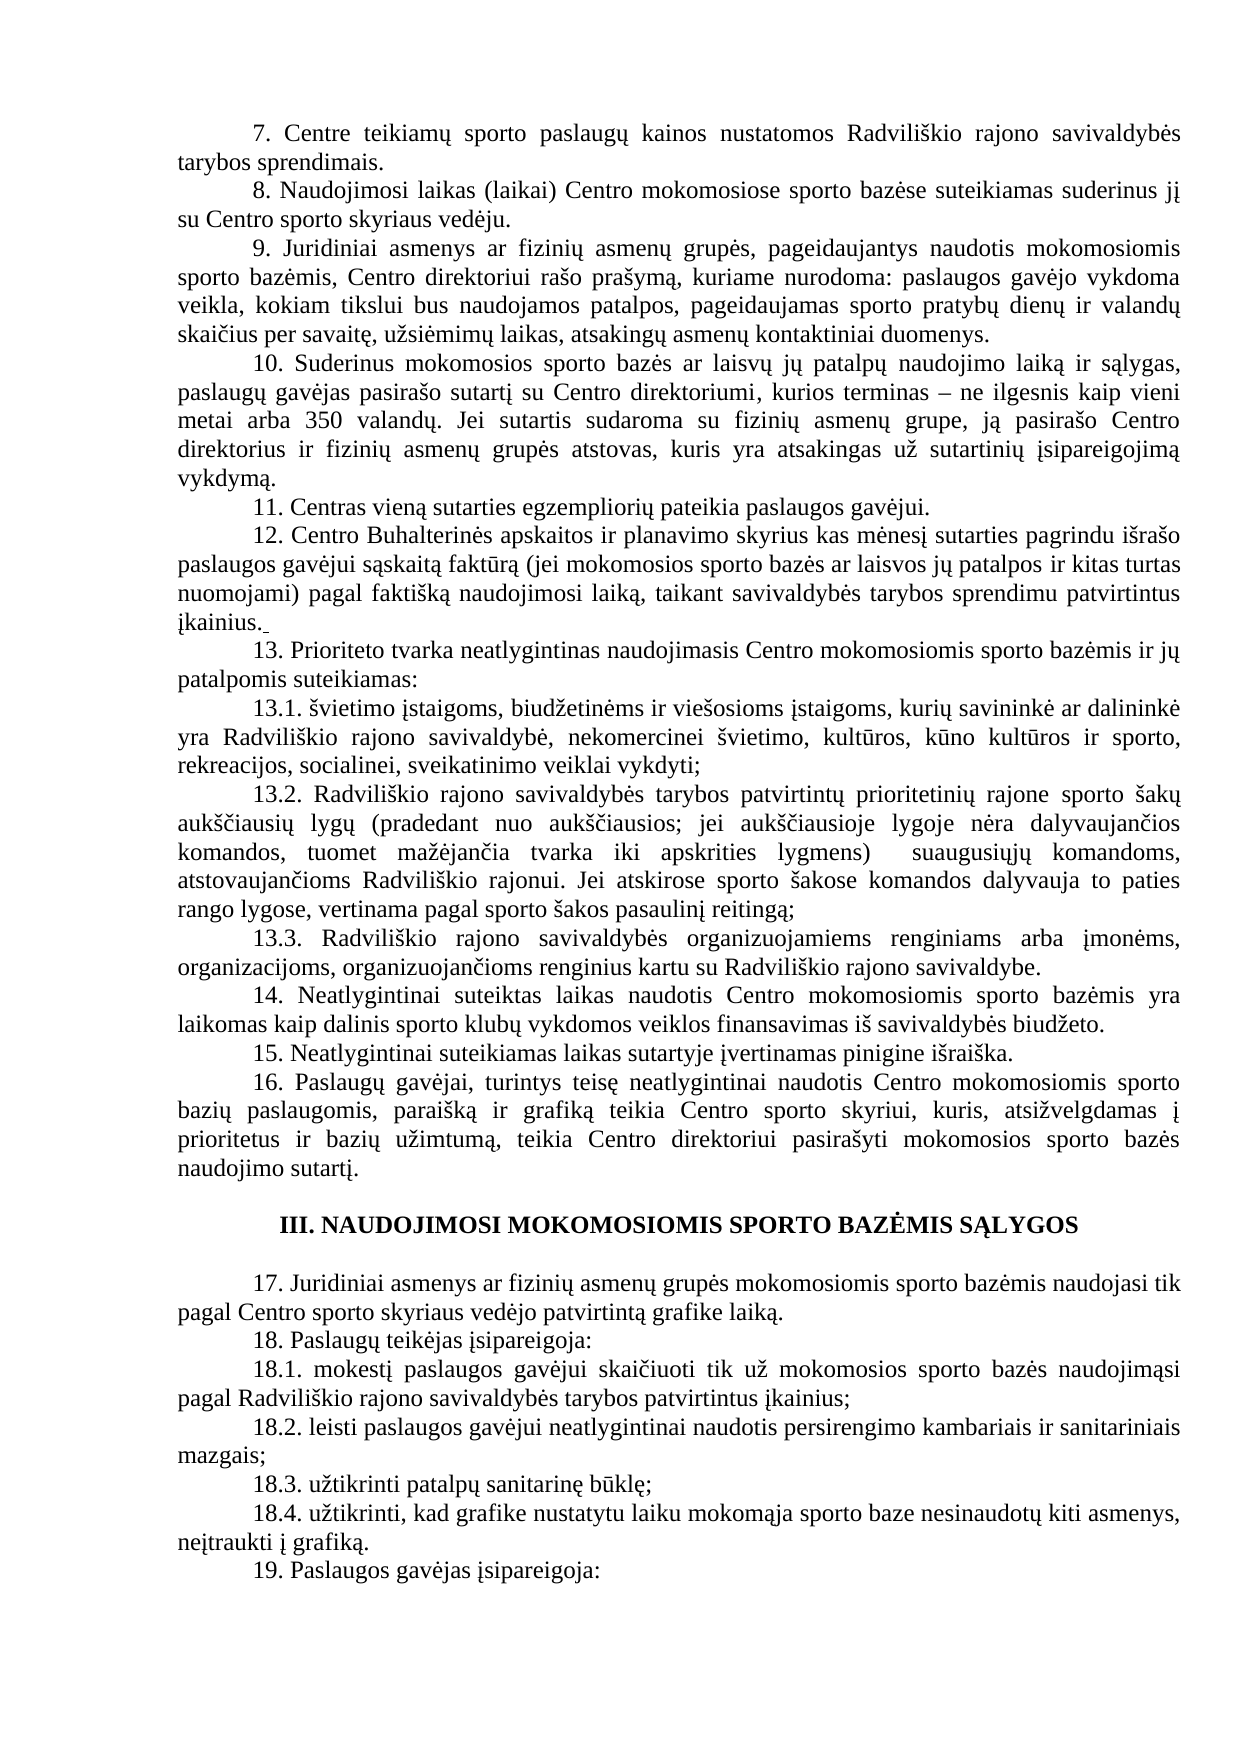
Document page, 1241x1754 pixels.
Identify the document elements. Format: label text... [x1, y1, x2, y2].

text 15. Neatlygintinai suteikiamas laikas sutartyje įvertinamas pinigine išraiška. [177, 1038, 1181, 1067]
text 18.4. užtikrinti, kad grafike nustatytu laiku mokomąja sporto baze nesinaudotų kiti asmenys, neįtraukti į grafiką. [177, 1498, 1181, 1556]
text 16. Paslaugų gavėjai, turintys teisę neatlygintinai naudotis Centro mokomosiomis sporto bazių paslaugomis, paraišką ir grafiką teikia Centro sporto skyriui, kuris, atsižvelgdamas į prioritetus ir bazių užimtumą, teikia Centro direktoriui pasirašyti mokomosios sporto bazės naudojimo sutartį. [177, 1067, 1181, 1182]
text 8. Naudojimosi laikas (laikai) Centro mokomosiose sporto bazėse suteikiamas suderinus jį su Centro sporto skyriaus vedėju. [177, 176, 1181, 233]
text 13. Prioriteto tvarka neatlygintinas naudojimasis Centro mokomosiomis sporto bazėmis ir jų patalpomis suteikiamas: [177, 636, 1181, 693]
text 17. Juridiniai asmenys ar fizinių asmenų grupės mokomosiomis sporto bazėmis naudojasi tik pagal Centro sporto skyriaus vedėjo patvirtintą grafike laiką. [177, 1268, 1181, 1326]
text 13.3. Radviliškio rajono savivaldybės organizuojamiems renginiams arba įmonėms, organizacijoms, organizuojančioms renginius kartu su Radviliškio rajono savivaldybe. [177, 923, 1181, 981]
text III. NAUDOJIMOSI MOKOMOSIOMIS SPORTO BAZĖMIS SĄLYGOS [177, 1211, 1181, 1239]
text 19. Paslaugos gavėjas įsipareigoja: [177, 1556, 1181, 1584]
text 9. Juridiniai asmenys ar fizinių asmenų grupės, pageidaujantys naudotis mokomosiomis sporto bazėmis, Centro direktoriui rašo prašymą, kuriame nurodoma: paslaugos gavėjo vykdoma veikla, kokiam tikslui bus naudojamos patalpos, pageidaujamas sporto pratybų dienų ir valandų skaičius per savaitę, užsiėmimų laikas, atsakingų asmenų kontaktiniai duomenys. [177, 233, 1181, 348]
text 14. Neatlygintinai suteiktas laikas naudotis Centro mokomosiomis sporto bazėmis yra laikomas kaip dalinis sporto klubų vykdomos veiklos finansavimas iš savivaldybės biudžeto. [177, 981, 1181, 1038]
text 18.2. leisti paslaugos gavėjui neatlygintinai naudotis persirengimo kambariais ir sanitariniais mazgais; [177, 1412, 1181, 1469]
text 12. Centro Buhalterinės apskaitos ir planavimo skyrius kas mėnesį sutarties pagrindu išrašo paslaugos gavėjui sąskaitą faktūrą (jei mokomosios sporto bazės ar laisvos jų patalpos ir kitas turtas nuomojami) pagal faktišką naudojimosi laiką, taikant savivaldybės tarybos sprendimu patvirtintus įkainius. [177, 521, 1181, 636]
text 13.2. Radviliškio rajono savivaldybės tarybos patvirtintų prioritetinių rajone sporto šakų aukščiausių lygų (pradedant nuo aukščiausios; jei aukščiausioje lygoje nėra dalyvaujančios komandos, tuomet mažėjančia tvarka iki apskrities lygmens) suaugusiųjų komandoms, atstovaujančioms Radviliškio rajonui. Jei atskirose sporto šakose komandos dalyvauja to paties rango lygose, vertinama pagal sporto šakos pasaulinį reitingą; [177, 779, 1181, 923]
text 11. Centras vieną sutarties egzempliorių pateikia paslaugos gavėjui. [177, 492, 1181, 521]
text 7. Centre teikiamų sporto paslaugų kainos nustatomos Radviliškio rajono savivaldybės tarybos sprendimais. [177, 118, 1181, 176]
text 18.3. užtikrinti patalpų sanitarinę būklę; [177, 1469, 1181, 1498]
text 10. Suderinus mokomosios sporto bazės ar laisvų jų patalpų naudojimo laiką ir sąlygas, paslaugų gavėjas pasirašo sutartį su Centro direktoriumi, kurios terminas – ne ilgesnis kaip vieni metai arba 350 valandų. Jei sutartis sudaroma su fizinių asmenų grupe, ją pasirašo Centro direktorius ir fizinių asmenų grupės atstovas, kuris yra atsakingas už sutartinių įsipareigojimą vykdymą. [177, 348, 1181, 492]
text 18.1. mokestį paslaugos gavėjui skaičiuoti tik už mokomosios sporto bazės naudojimąsi pagal Radviliškio rajono savivaldybės tarybos patvirtintus įkainius; [177, 1354, 1181, 1412]
text 18. Paslaugų teikėjas įsipareigoja: [177, 1326, 1181, 1354]
text 13.1. švietimo įstaigoms, biudžetinėms ir viešosioms įstaigoms, kurių savininkė ar dalininkė yra Radviliškio rajono savivaldybė, nekomercinei švietimo, kultūros, kūno kultūros ir sporto, rekreacijos, socialinei, sveikatinimo veiklai vykdyti; [177, 693, 1181, 779]
